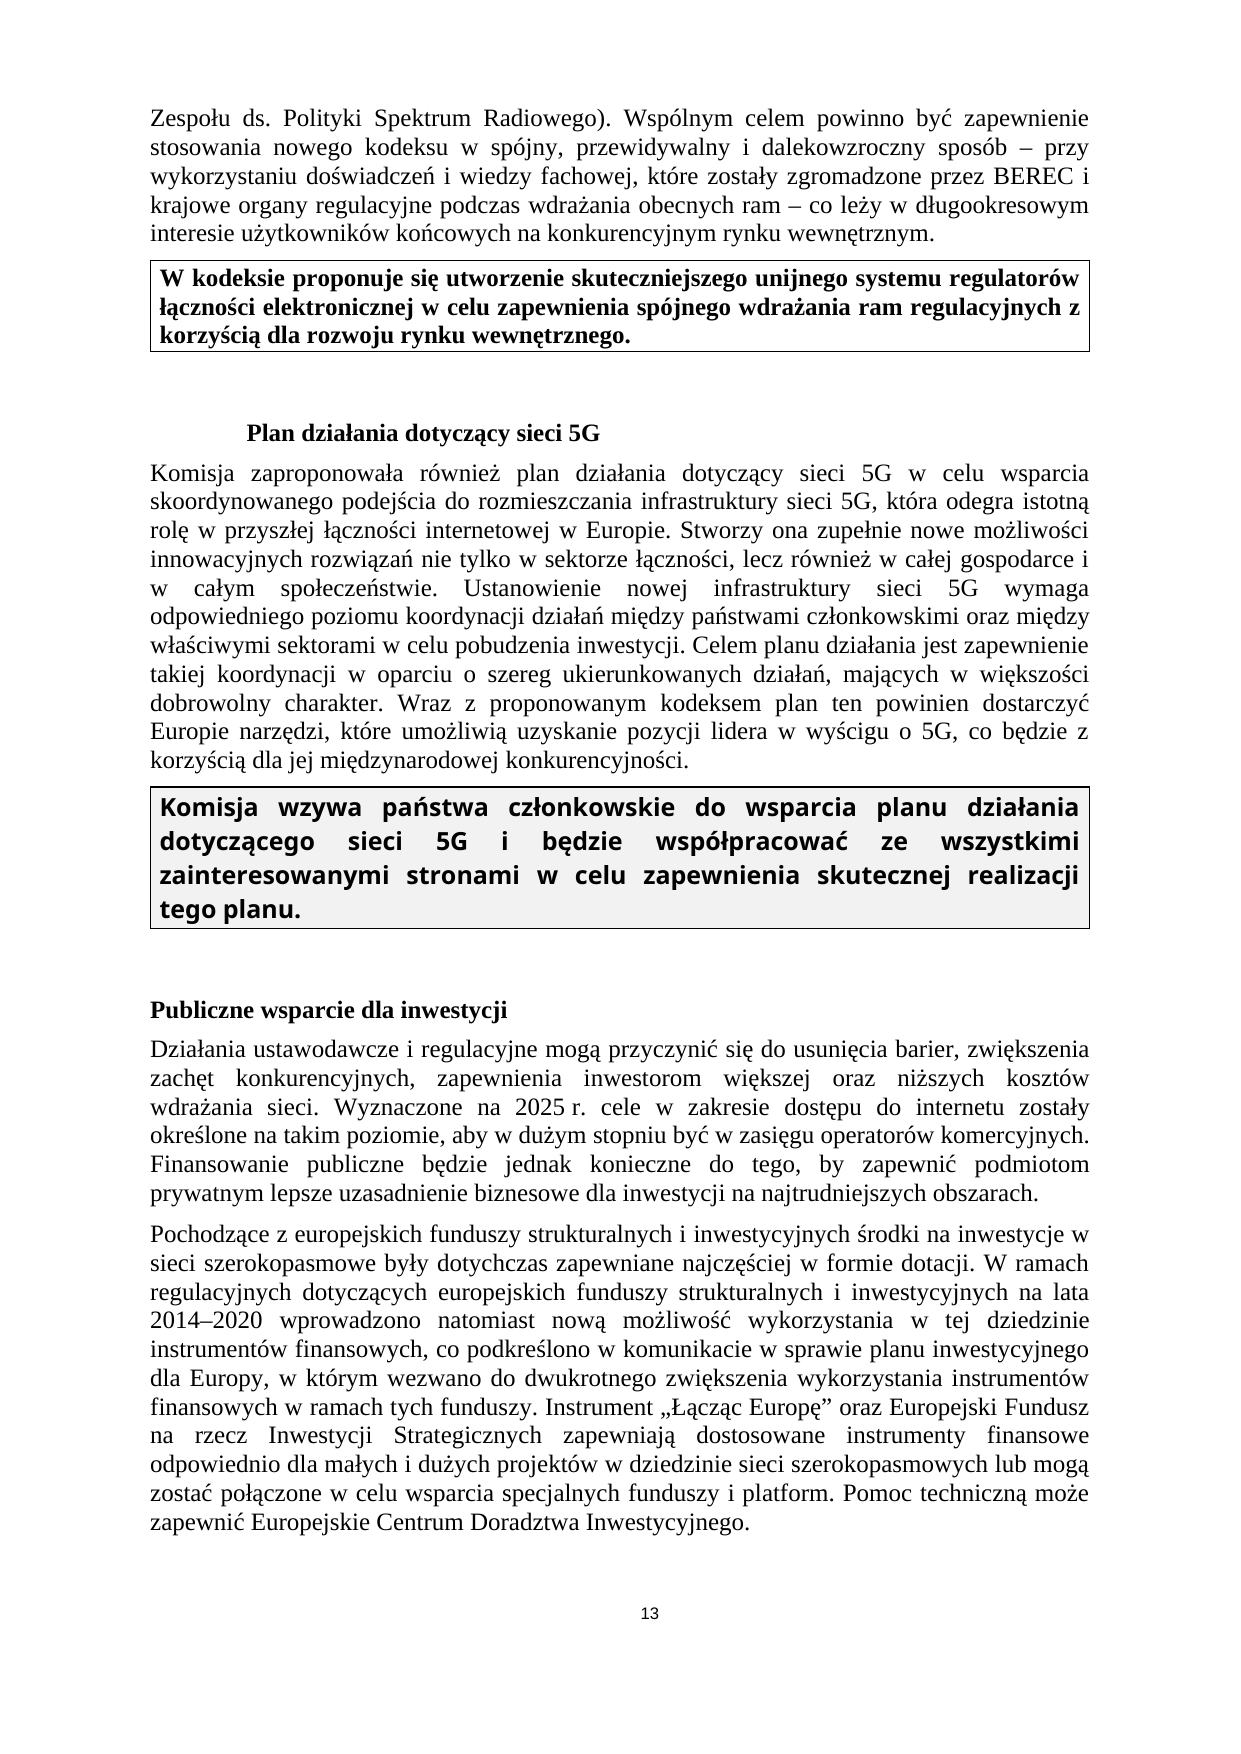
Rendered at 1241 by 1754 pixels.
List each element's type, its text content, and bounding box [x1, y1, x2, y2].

text W kodeksie proponuje się utworzenie skuteczniejszego unijnego systemu regulatorów łączności elektronicznej w celu zapewnienia spójnego wdrażania ram regulacyjnych z korzyścią dla rozwoju rynku wewnętrznego. [151, 261, 1089, 351]
text Zespołu ds. Polityki Spektrum Radiowego). Wspólnym celem powinno być zapewnienie stosowania nowego kodeksu w spójny, przewidywalny i dalekowzroczny sposób – przy wykorzystaniu doświadczeń i wiedzy fachowej, które zostały zgromadzone przez BEREC i krajowe organy regulacyjne podczas wdrażania obecnych ram – co leży w długookresowym interesie użytkowników końcowych na konkurencyjnym rynku wewnętrznym. [150, 103, 1090, 247]
text Działania ustawodawcze i regulacyjne mogą przyczynić się do usunięcia barier, zwiększenia zachęt konkurencyjnych, zapewnienia inwestorom większej oraz niższych kosztów wdrażania sieci. Wyznaczone na 2025 r. cele w zakresie dostępu do internetu zostały określone na takim poziomie, aby w dużym stopniu być w zasięgu operatorów komercyjnych. Finansowanie publiczne będzie jednak konieczne do tego, by zapewnić podmiotom prywatnym lepsze uzasadnienie biznesowe dla inwestycji na najtrudniejszych obszarach. [150, 1034, 1090, 1207]
text Komisja wzywa państwa członkowskie do wsparcia planu działania dotyczącego sieci 5G i będzie współpracować ze wszystkimi zainteresowanymi stronami w celu zapewnienia skutecznej realizacji tego planu. [151, 788, 1089, 928]
text Pochodzące z europejskich funduszy strukturalnych i inwestycyjnych środki na inwestycje w sieci szerokopasmowe były dotychczas zapewniane najczęściej w formie dotacji. W ramach regulacyjnych dotyczących europejskich funduszy strukturalnych i inwestycyjnych na lata 2014–2020 wprowadzono natomiast nową możliwość wykorzystania w tej dziedzinie instrumentów finansowych, co podkreślono w komunikacie w sprawie planu inwestycyjnego dla Europy, w którym wezwano do dwukrotnego zwiększenia wykorzystania instrumentów finansowych w ramach tych funduszy. Instrument „Łącząc Europę” oraz Europejski Fundusz na rzecz Inwestycji Strategicznych zapewniają dostosowane instrumenty finansowe odpowiednio dla małych i dużych projektów w dziedzinie sieci szerokopasmowych lub mogą zostać połączone w celu wsparcia specjalnych funduszy i platform. Pomoc techniczną może zapewnić Europejskie Centrum Doradztwa Inwestycyjnego. [150, 1219, 1090, 1536]
subtitle Plan działania dotyczący sieci 5G [246, 418, 1090, 447]
subtitle Publiczne wsparcie dla inwestycji [150, 995, 1090, 1024]
text Komisja zaproponowała również plan działania dotyczący sieci 5G w celu wsparcia skoordynowanego podejścia do rozmieszczania infrastruktury sieci 5G, która odegra istotną rolę w przyszłej łączności internetowej w Europie. Stworzy ona zupełnie nowe możliwości innowacyjnych rozwiązań nie tylko w sektorze łączności, lecz również w całej gospodarce i w całym społeczeństwie. Ustanowienie nowej infrastruktury sieci 5G wymaga odpowiedniego poziomu koordynacji działań między państwami członkowskimi oraz między właściwymi sektorami w celu pobudzenia inwestycji. Celem planu działania jest zapewnienie takiej koordynacji w oparciu o szereg ukierunkowanych działań, mających w większości dobrowolny charakter. Wraz z proponowanym kodeksem plan ten powinien dostarczyć Europie narzędzi, które umożliwią uzyskanie pozycji lidera w wyścigu o 5G, co będzie z korzyścią dla jej międzynarodowej konkurencyjności. [150, 458, 1090, 774]
